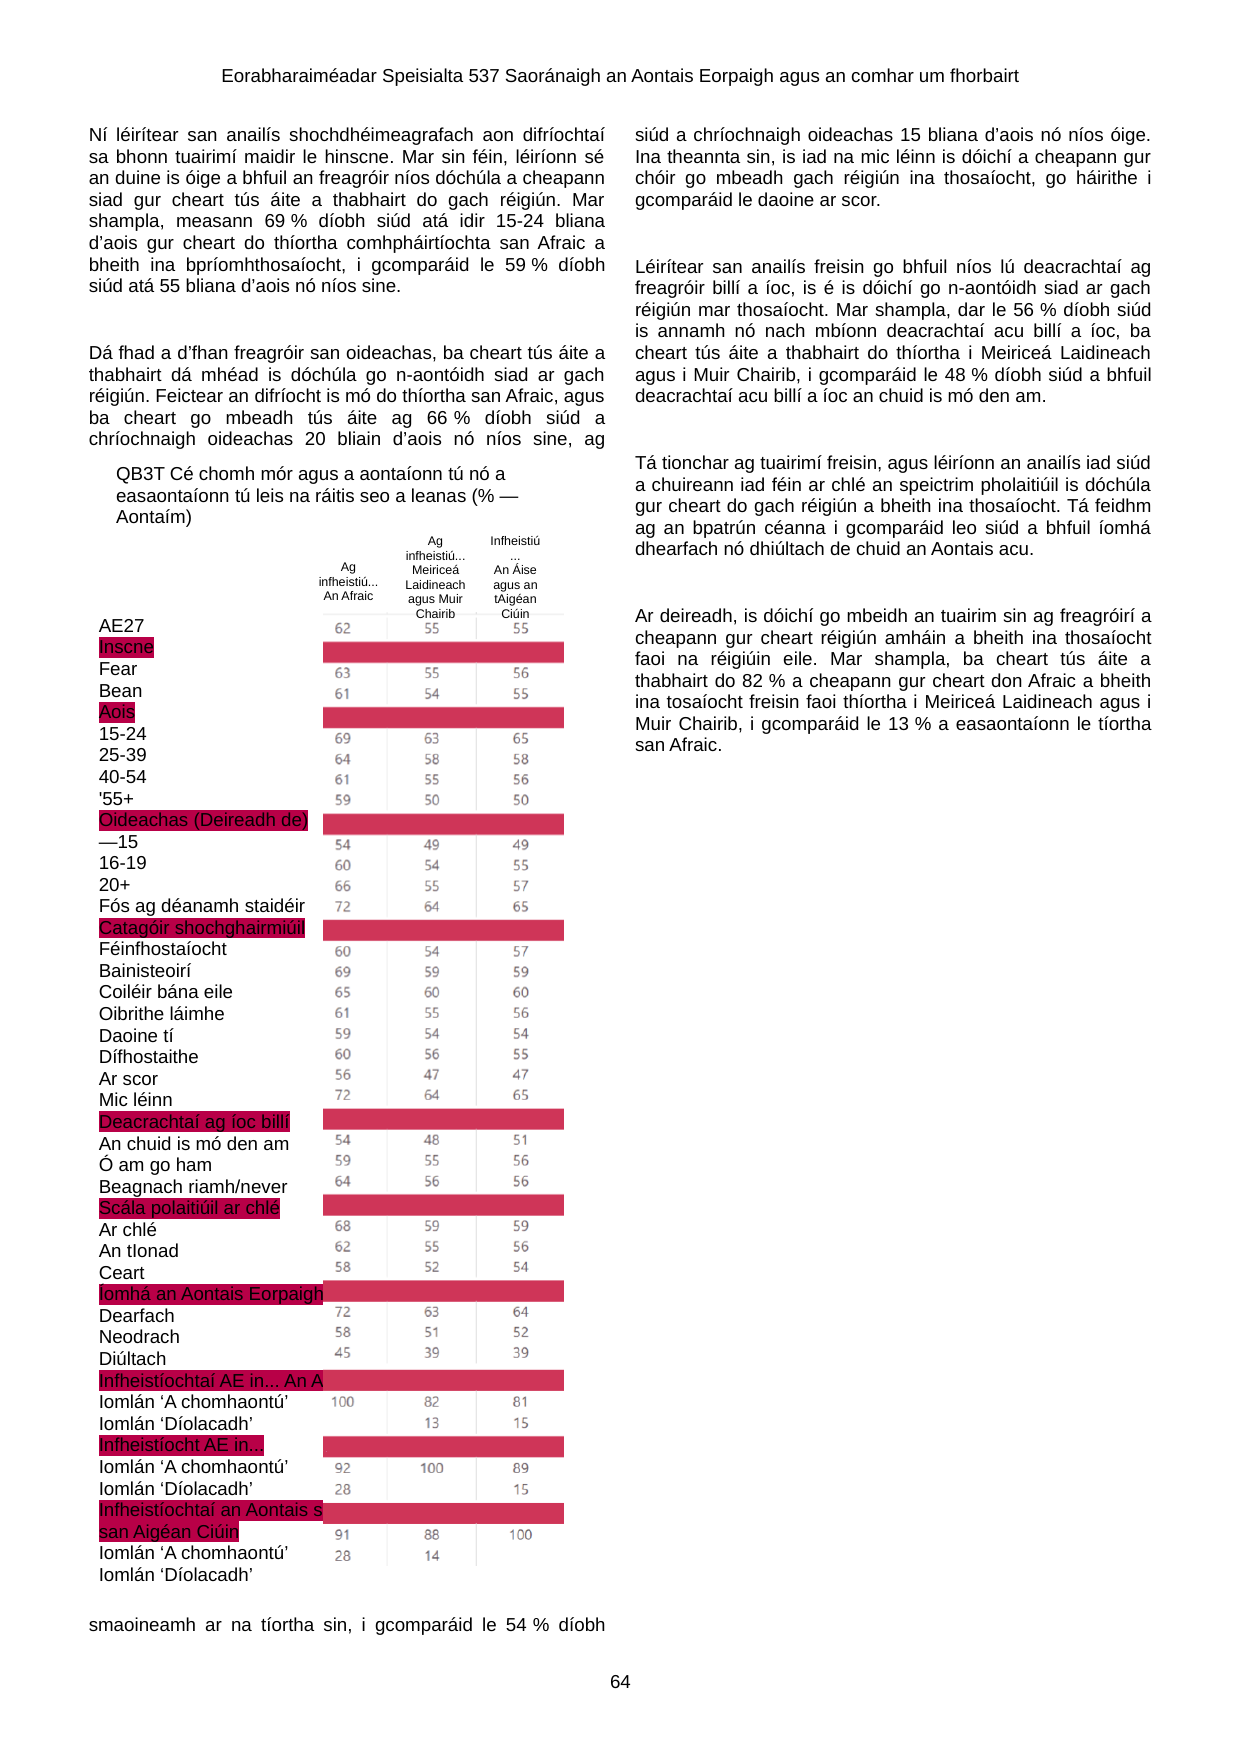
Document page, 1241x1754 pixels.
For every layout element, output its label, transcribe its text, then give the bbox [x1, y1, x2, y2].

text Léirítear san anailís freisin go bhfuil níos lú deacrachtaí ag freagróir billí a íoc, is é is dóichí go n-aontóidh siad ar gach réigiún mar thosaíocht. Mar shampla, dar le 56 % díobh siúd is annamh nó nach mbíonn deacrachtaí acu billí a íoc, ba cheart tús áite a thabhairt do thíortha i Meiriceá Laidineach agus i Muir Chairib, i gcomparáid le 48 % díobh siúd a bhfuil deacrachtaí acu billí a íoc an chuid is mó den am. [635, 256, 1152, 406]
text Dá fhad a d’fhan freagróir san oideachas, ba cheart tús áite a thabhairt dá mhéad is dóchúla go n-aontóidh siad ar gach réigiún. Feictear an difríocht is mó do thíortha san Afraic, agus ba cheart go mbeadh tús áite ag 66 % díobh siúd a chríochnaigh oideachas 20 bliain d’aois nó níos sine, ag smaoineamh ar na tíortha sin, i gcomparáid le 54 % díobh siúd a chríochnaigh oideachas 15 bliana d’aois nó níos óige. Ina theannta sin, is iad na mic léinn is dóichí a cheapann gur chóir go mbeadh gach réigiún ina thosaíocht, go háirithe i gcomparáid le daoine ar scor. [635, 124, 1152, 210]
picture [323, 612, 564, 1566]
text Tá tionchar ag tuairimí freisin, agus léiríonn an anailís iad siúd a chuireann iad féin ar chlé an speictrim pholaitiúil is dóchúla gur cheart do gach réigiún a bheith ina thosaíocht. Tá feidhm ag an bpatrún céanna i gcomparáid leo siúd a bhfuil íomhá dhearfach nó dhiúltach de chuid an Aontais acu. [635, 452, 1152, 559]
text Ar deireadh, is dóichí go mbeidh an tuairim sin ag freagróirí a cheapann gur cheart réigiún amháin a bheith ina thosaíocht faoi na réigiúin eile. Mar shampla, ba cheart tús áite a thabhairt do 82 % a cheapann gur cheart don Afraic a bheith ina tosaíocht freisin faoi thíortha i Meiriceá Laidineach agus i Muir Chairib, i gcomparáid le 13 % a easaontaíonn le tíortha san Afraic. [635, 605, 1152, 756]
text Ní léirítear san anailís shochdhéimeagrafach aon difríochtaí sa bhonn tuairimí maidir le hinscne. Mar sin féin, léiríonn sé an duine is óige a bhfuil an freagróir níos dóchúla a cheapann siad gur cheart tús áite a thabhairt do gach réigiún. Mar shampla, measann 69 % díobh siúd atá idir 15-24 bliana d’aois gur cheart do thíortha comhpháirtíochta san Afraic a bheith ina bpríomhthosaíocht, i gcomparáid le 59 % díobh siúd atá 55 bliana d’aois nó níos sine. [88, 124, 605, 296]
text Dá fhad a d’fhan freagróir san oideachas, ba cheart tús áite a thabhairt dá mhéad is dóchúla go n-aontóidh siad ar gach réigiún. Feictear an difríocht is mó do thíortha san Afraic, agus ba cheart go mbeadh tús áite ag 66 % díobh siúd a chríochnaigh oideachas 20 bliain d’aois nó níos sine, ag smaoineamh ar na tíortha sin, i gcomparáid le 54 % díobh siúd a chríochnaigh oideachas 15 bliana d’aois nó níos óige. Ina theannta sin, is iad na mic léinn is dóichí a cheapann gur chóir go mbeadh gach réigiún ina thosaíocht, go háirithe i gcomparáid le daoine ar scor. [88, 342, 605, 1636]
